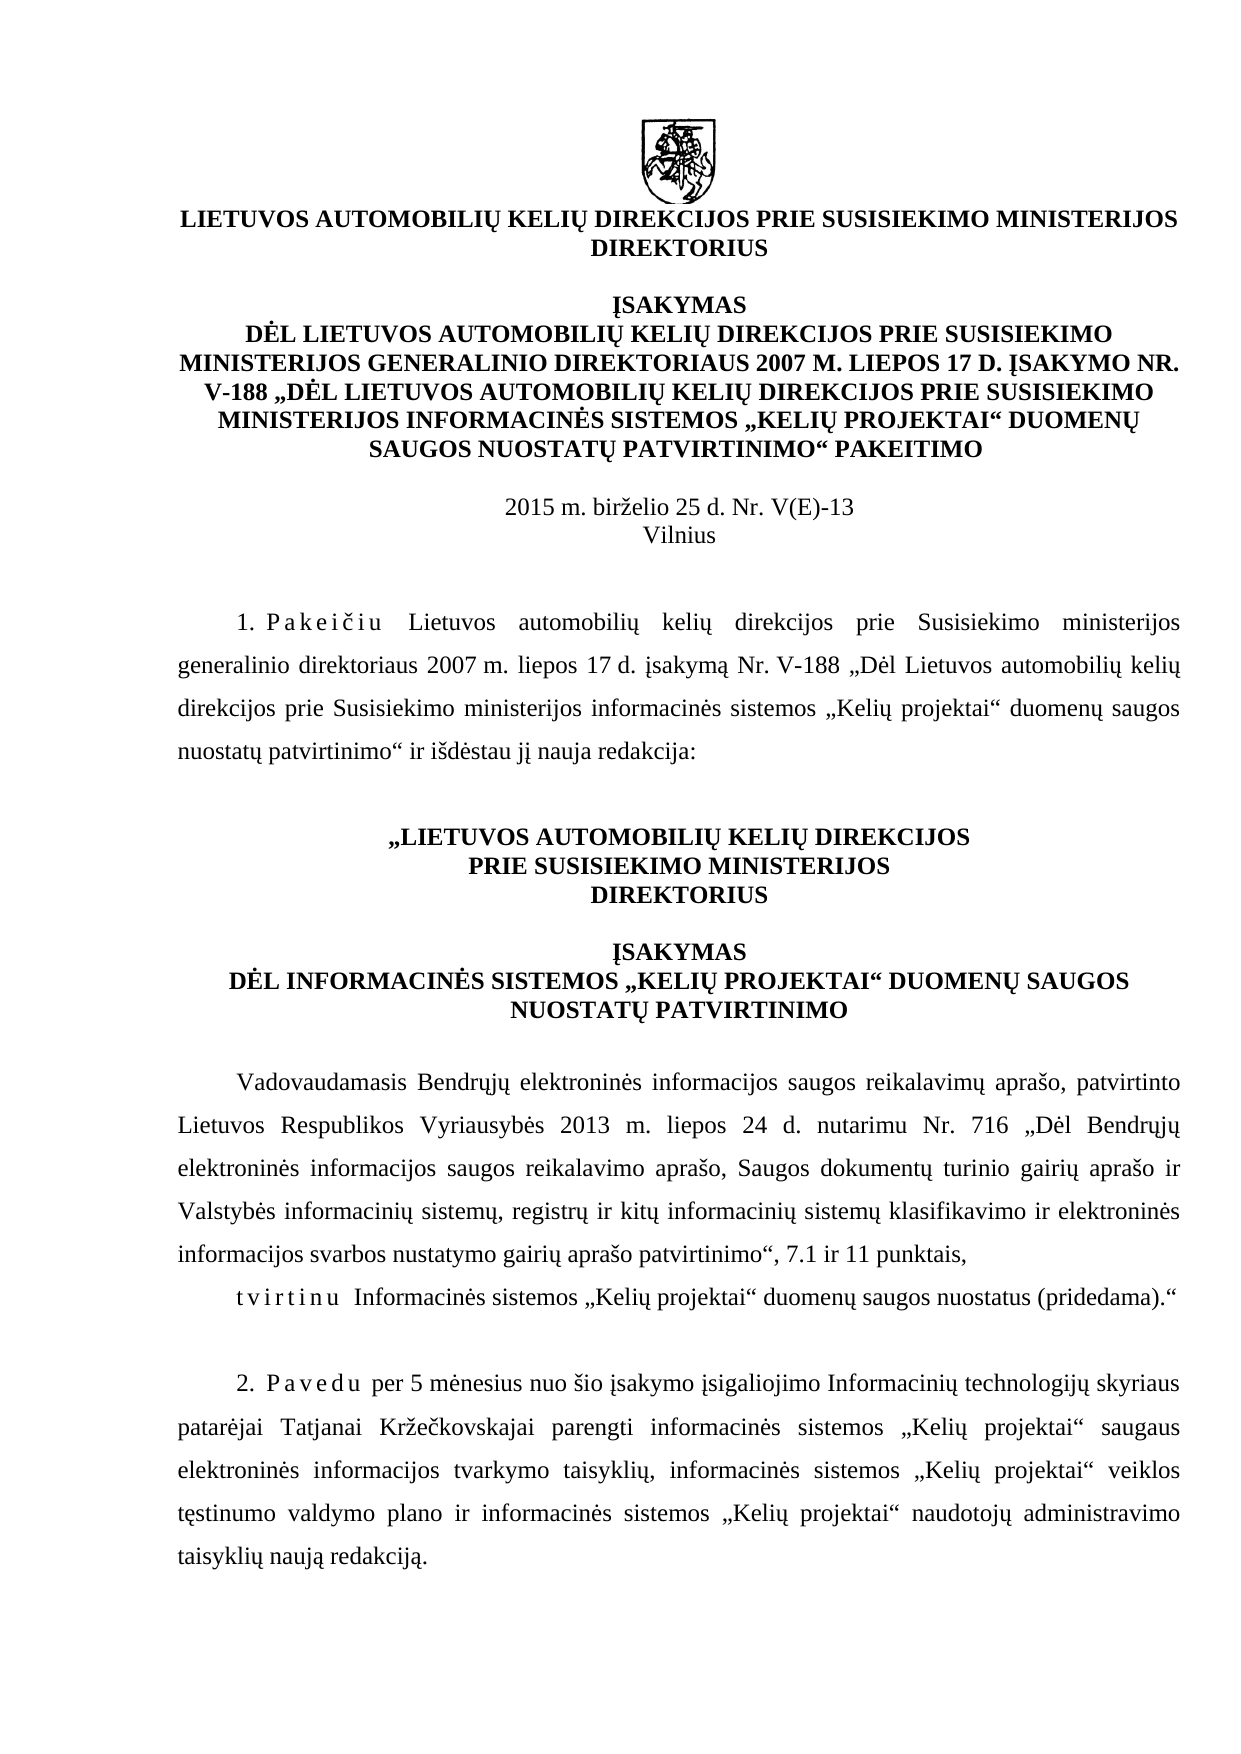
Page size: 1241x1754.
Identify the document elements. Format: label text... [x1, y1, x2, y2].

text 2. Pavedu per 5 mėnesius nuo šio įsakymo įsigaliojimo Informacinių technologijų skyriaus patarėjai Tatjanai Kržečkovskajai parengti informacinės sistemos „Kelių projektai“ saugaus elektroninės informacijos tvarkymo taisyklių, informacinės sistemos „Kelių projektai“ veiklos tęstinumo valdymo plano ir informacinės sistemos „Kelių projektai“ naudotojų administravimo taisyklių naują redakciją. [177, 1368, 1181, 1570]
text PRIE SUSISIEKIMO MINISTERIJOS [177, 851, 1181, 880]
text Vadovaudamasis Bendrųjų elektroninės informacijos saugos reikalavimų aprašo, patvirtinto Lietuvos Respublikos Vyriausybės 2013 m. liepos 24 d. nutarimu Nr. 716 „Dėl Bendrųjų elektroninės informacijos saugos reikalavimo aprašo, Saugos dokumentų turinio gairių aprašo ir Valstybės informacinių sistemų, registrų ir kitų informacinių sistemų klasifikavimo ir elektroninės informacijos svarbos nustatymo gairių aprašo patvirtinimo“, 7.1 ir 11 punktais, [177, 1067, 1181, 1268]
text tvirtinu Informacinės sistemos „Kelių projektai“ duomenų saugos nuostatus (pridedama).“ [236, 1282, 1181, 1311]
text LIETUVOS AUTOMOBILIŲ KELIŲ DIREKCIJOS PRIE SUSISIEKIMO MINISTERIJOS DIREKTORIUS [177, 204, 1181, 262]
text DĖL INFORMACINĖS SISTEMOS „KELIŲ PROJEKTAI“ DUOMENŲ SAUGOS NUOSTATŲ PATVIRTINIMO [177, 966, 1181, 1023]
text 2015 m. birželio 25 d. Nr. V(E)-13 [177, 492, 1181, 520]
text DĖL LIETUVOS AUTOMOBILIŲ KELIŲ DIREKCIJOS PRIE SUSISIEKIMO MINISTERIJOS GENERALINIO DIREKTORIAUS 2007 M. LIEPOS 17 D. ĮSAKYMO NR. V-188 „DĖL LIETUVOS AUTOMOBILIŲ KELIŲ DIREKCIJOS PRIE SUSISIEKIMO MINISTERIJOS INFORMACINĖS SISTEMOS „KELIŲ PROJEKTAI“ DUOMENŲ SAUGOS NUOSTATŲ PATVIRTINIMO“ PAKEITIMO [177, 319, 1181, 463]
text DIREKTORIUS [177, 880, 1181, 908]
text ĮSAKYMAS [177, 290, 1181, 319]
text „LIETUVOS AUTOMOBILIŲ KELIŲ DIREKCIJOS [177, 822, 1181, 851]
text ĮSAKYMAS [177, 937, 1181, 966]
text Vilnius [177, 520, 1181, 549]
text 1. Pakeičiu Lietuvos automobilių kelių direkcijos prie Susisiekimo ministerijos generalinio direktoriaus 2007 m. liepos 17 d. įsakymą Nr. V-188 „Dėl Lietuvos automobilių kelių direkcijos prie Susisiekimo ministerijos informacinės sistemos „Kelių projektai“ duomenų saugos nuostatų patvirtinimo“ ir išdėstau jį nauja redakcija: [177, 607, 1181, 765]
